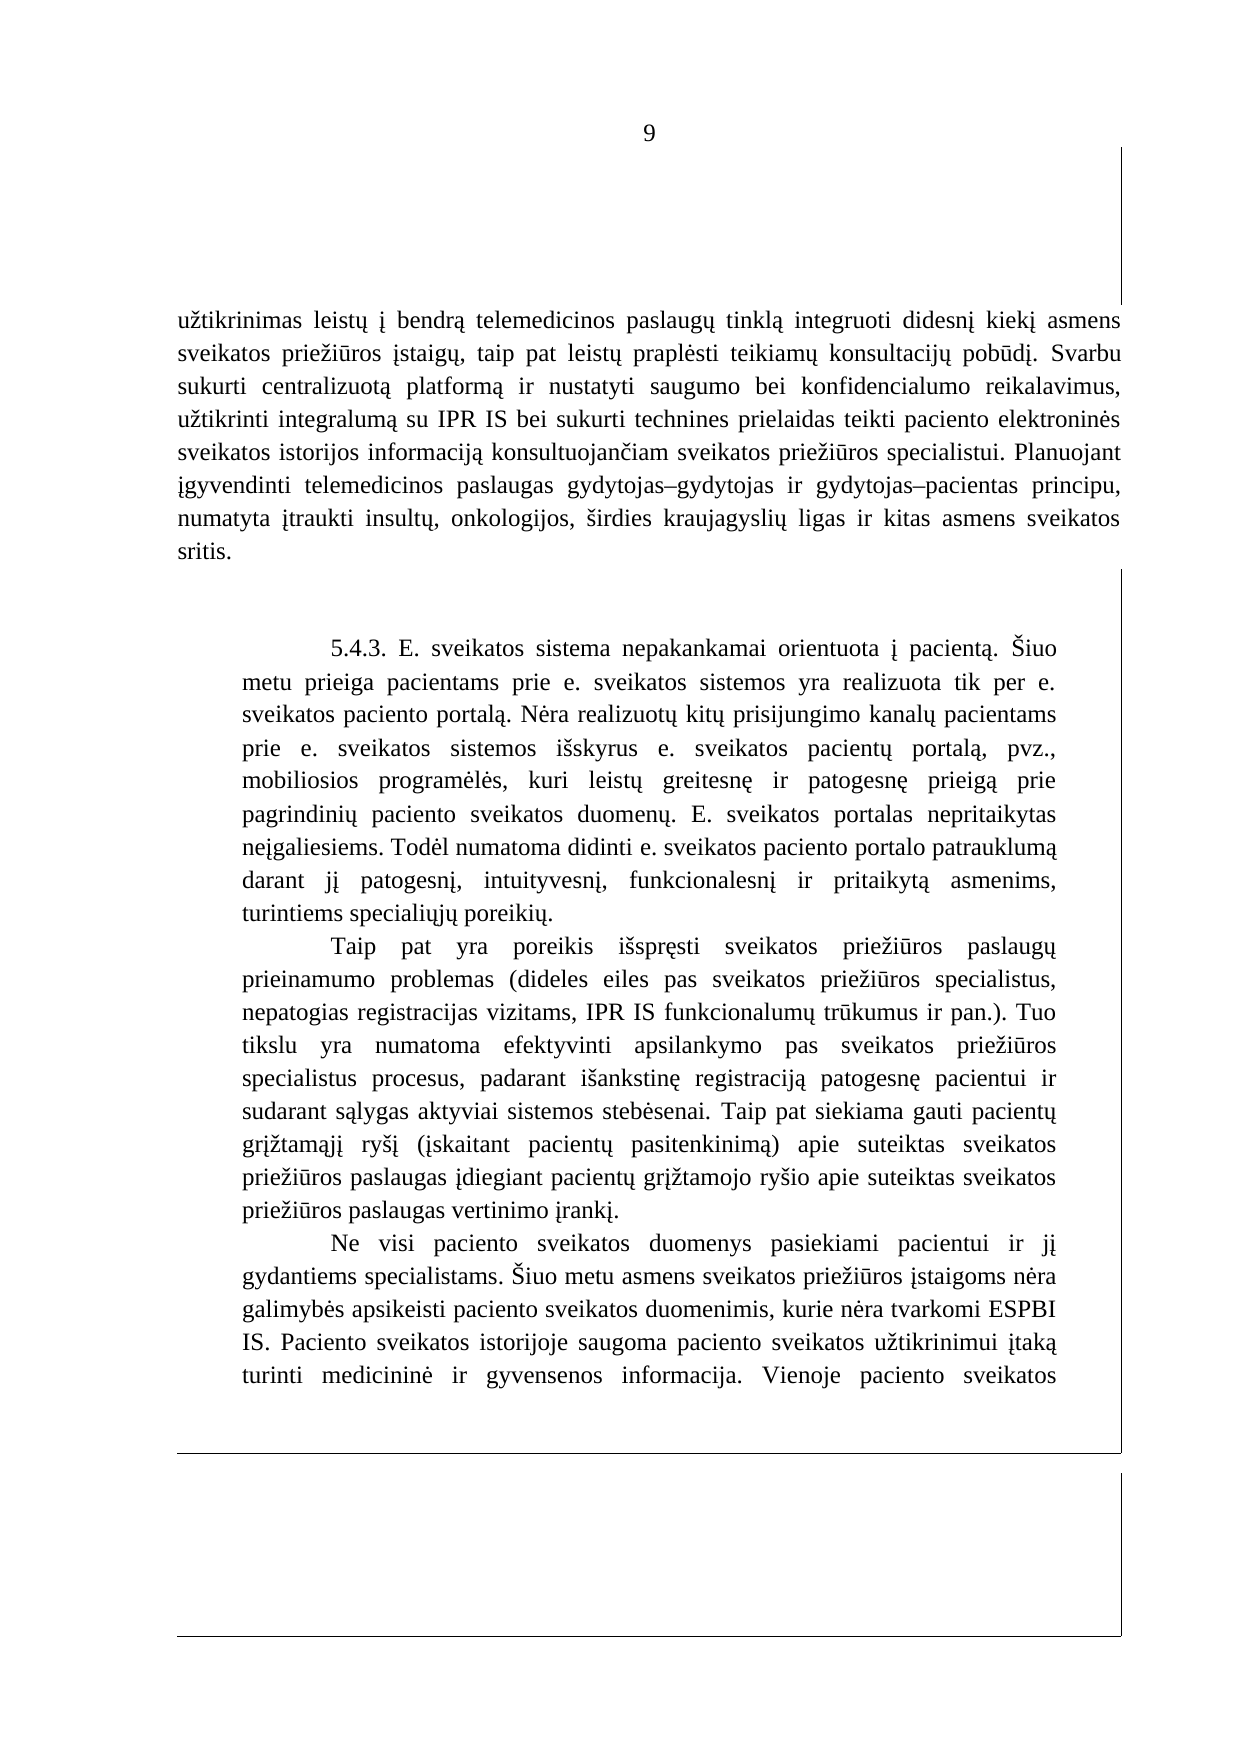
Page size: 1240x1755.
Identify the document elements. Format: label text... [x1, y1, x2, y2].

text 5.4.3. E. sveikatos sistema nepakankamai orientuota į pacientą. Šiuo metu prieiga pacientams prie e. sveikatos sistemos yra realizuota tik per e. sveikatos paciento portalą. Nėra realizuotų kitų prisijungimo kanalų pacientams prie e. sveikatos sistemos išskyrus e. sveikatos pacientų portalą, pvz., mobiliosios programėlės, kuri leistų greitesnę ir patogesnę prieigą prie pagrindinių paciento sveikatos duomenų. E. sveikatos portalas nepritaikytas neįgaliesiems. Todėl numatoma didinti e. sveikatos paciento portalo patrauklumą darant jį patogesnį, intuityvesnį, funkcionalesnį ir pritaikytą asmenims, turintiems specialiųjų poreikių. [177, 569, 1121, 866]
text Ne visi paciento sveikatos duomenys pasiekiami pacientui ir jį gydantiems specialistams. Šiuo metu asmens sveikatos priežiūros įstaigoms nėra galimybės apsikeisti paciento sveikatos duomenimis, kurie nėra tvarkomi ESPBI IS. Paciento sveikatos istorijoje saugoma paciento sveikatos užtikrinimui įtaką turinti medicininė ir gyvensenos informacija. Vienoje paciento sveikatos istorijoje pačiam pacientui ir jį gydantiems specialistams svarbu pasiekti visus paciento sveikatos duomenis. Todėl svarbu didinti į ESPBI IS teikiamų duomenų kiekį, gerinti jų kokybę ir siekti, kad šie duomenys būtų labiau struktūruoti lyginant su tekstiniu duomenų pateikimu. Paciento sveikatos istorija bus plečiama tvarkant naujus duomenis, kai greta dabar privalomai teikiamų sveikatos įrašų atsiras nėščiųjų, gimdyvių ir naujagimių sveikatos duomenys, greitosios medicinos pagalbos, slaugos duomenys, bus daugiau laboratorinių duomenų ir pan. Paciento sveikatos istorijoje atsidurs visi jo sveikatos duomenys, kurie bus pasiekiami pacientui ir jį gydantiems sveikatos priežiūros specialistams. [177, 1163, 1121, 1453]
text Taip pat yra poreikis išspręsti sveikatos priežiūros paslaugų prieinamumo problemas (dideles eiles pas sveikatos priežiūros specialistus, nepatogias registracijas vizitams, IPR IS funkcionalumų trūkumus ir pan.). Tuo tikslu yra numatoma efektyvinti apsilankymo pas sveikatos priežiūros specialistus procesus, padarant išankstinę registraciją patogesnę pacientui ir sudarant sąlygas aktyviai sistemos stebėsenai. Taip pat siekiama gauti pacientų grįžtamąjį ryšį (įskaitant pacientų pasitenkinimą) apie suteiktas sveikatos priežiūros paslaugas įdiegiant pacientų grįžtamojo ryšio apie suteiktas sveikatos priežiūros paslaugas vertinimo įrankį. [177, 866, 1121, 1163]
text užtikrinimas leistų į bendrą telemedicinos paslaugų tinklą integruoti didesnį kiekį asmens sveikatos priežiūros įstaigų, taip pat leistų praplėsti teikiamų konsultacijų pobūdį. Svarbu sukurti centralizuotą platformą ir nustatyti saugumo bei konfidencialumo reikalavimus, užtikrinti integralumą su IPR IS bei sukurti technines prielaidas teikti paciento elektroninės sveikatos istorijos informaciją konsultuojančiam sveikatos priežiūros specialistui. Planuojant įgyvendinti telemedicinos paslaugas gydytojas–gydytojas ir gydytojas–pacientas principu, numatyta įtraukti insultų, onkologijos, širdies kraujagyslių ligas ir kitas asmens sveikatos sritis. [177, 305, 1121, 565]
